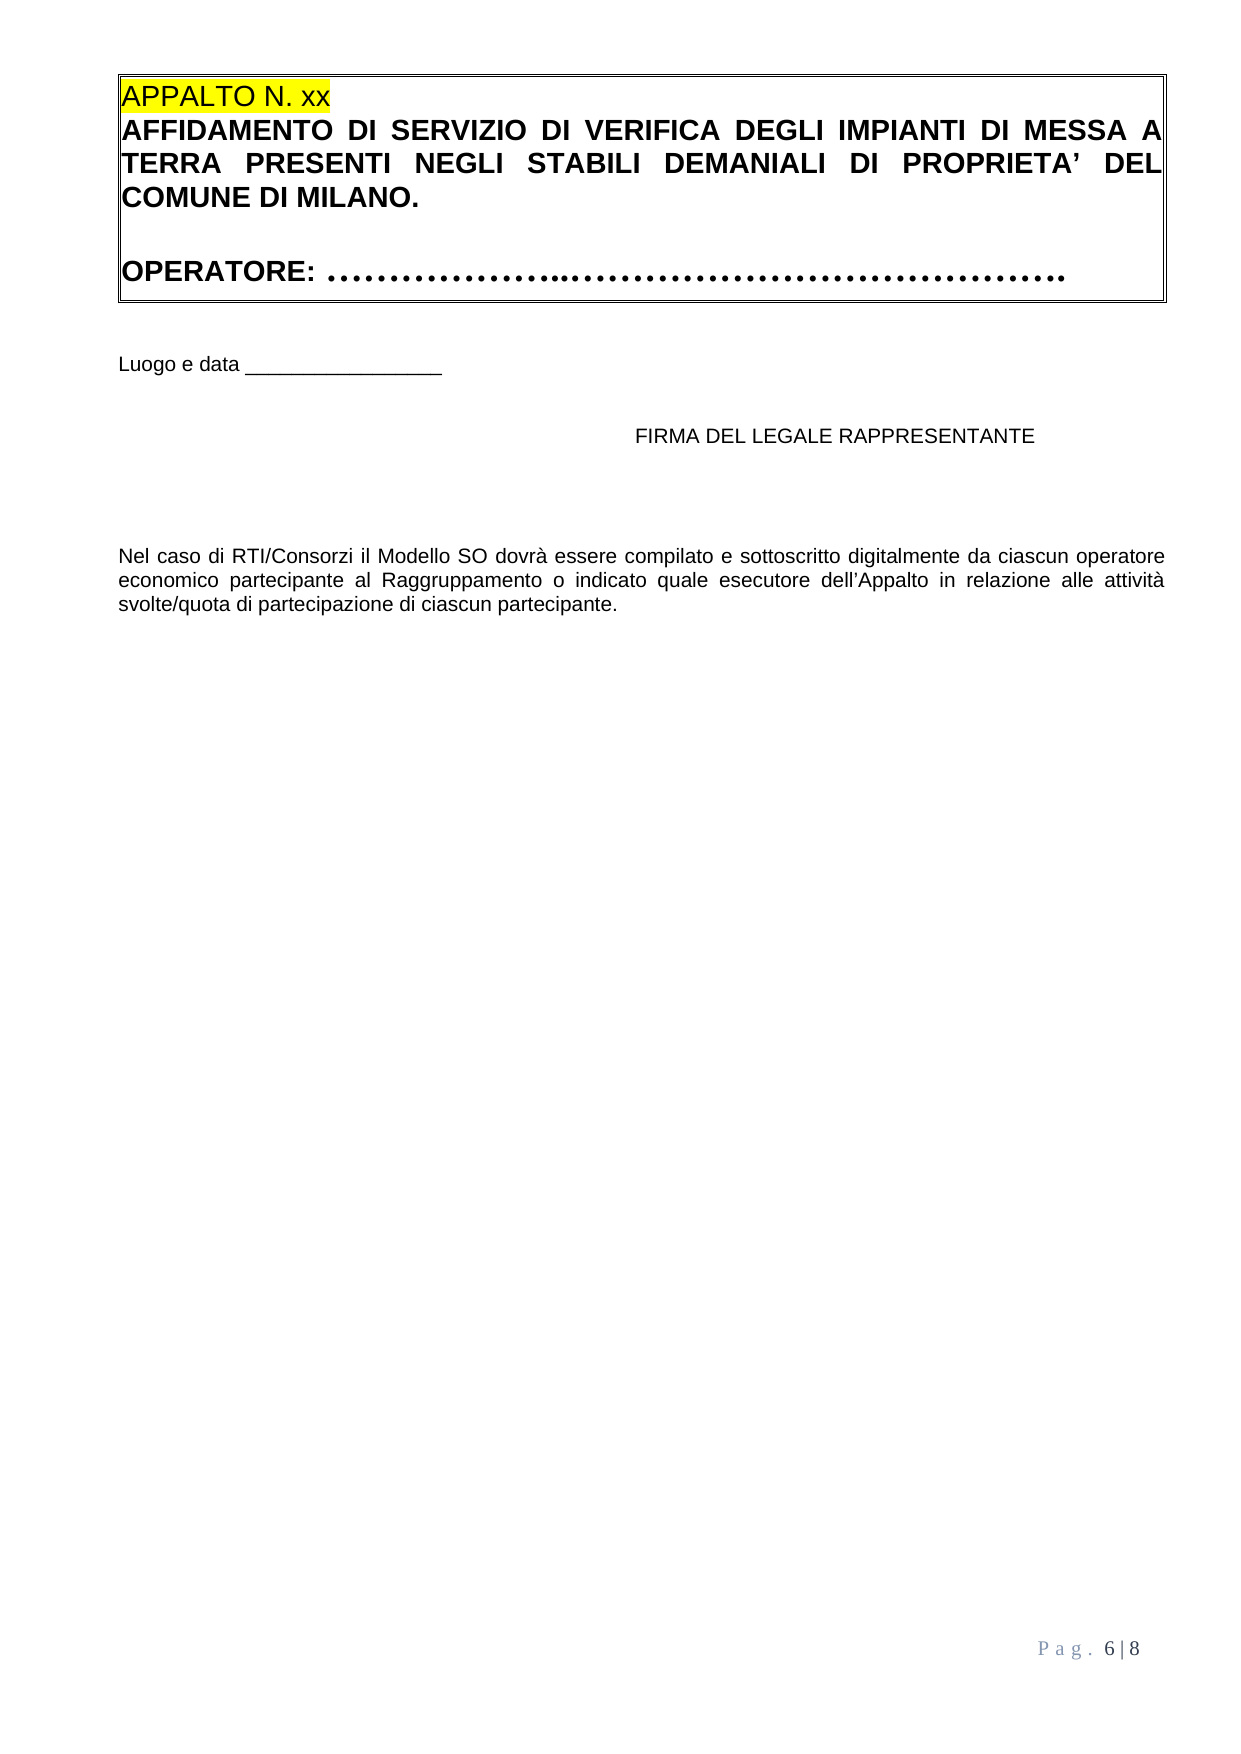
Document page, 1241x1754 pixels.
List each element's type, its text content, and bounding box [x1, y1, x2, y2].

text Luogo e data _________________ [118, 352, 1167, 376]
text Nel caso di RTI/Consorzi il Modello SO dovrà essere compilato e sottoscritto digitalmente da ciascun operatore economico partecipante al Raggruppamento o indicato quale esecutore dell’Appalto in relazione alle attività svolte/quota di partecipazione di ciascun partecipante. [118, 544, 1167, 616]
text FIRMA DEL LEGALE RAPPRESENTANTE [118, 424, 1167, 448]
